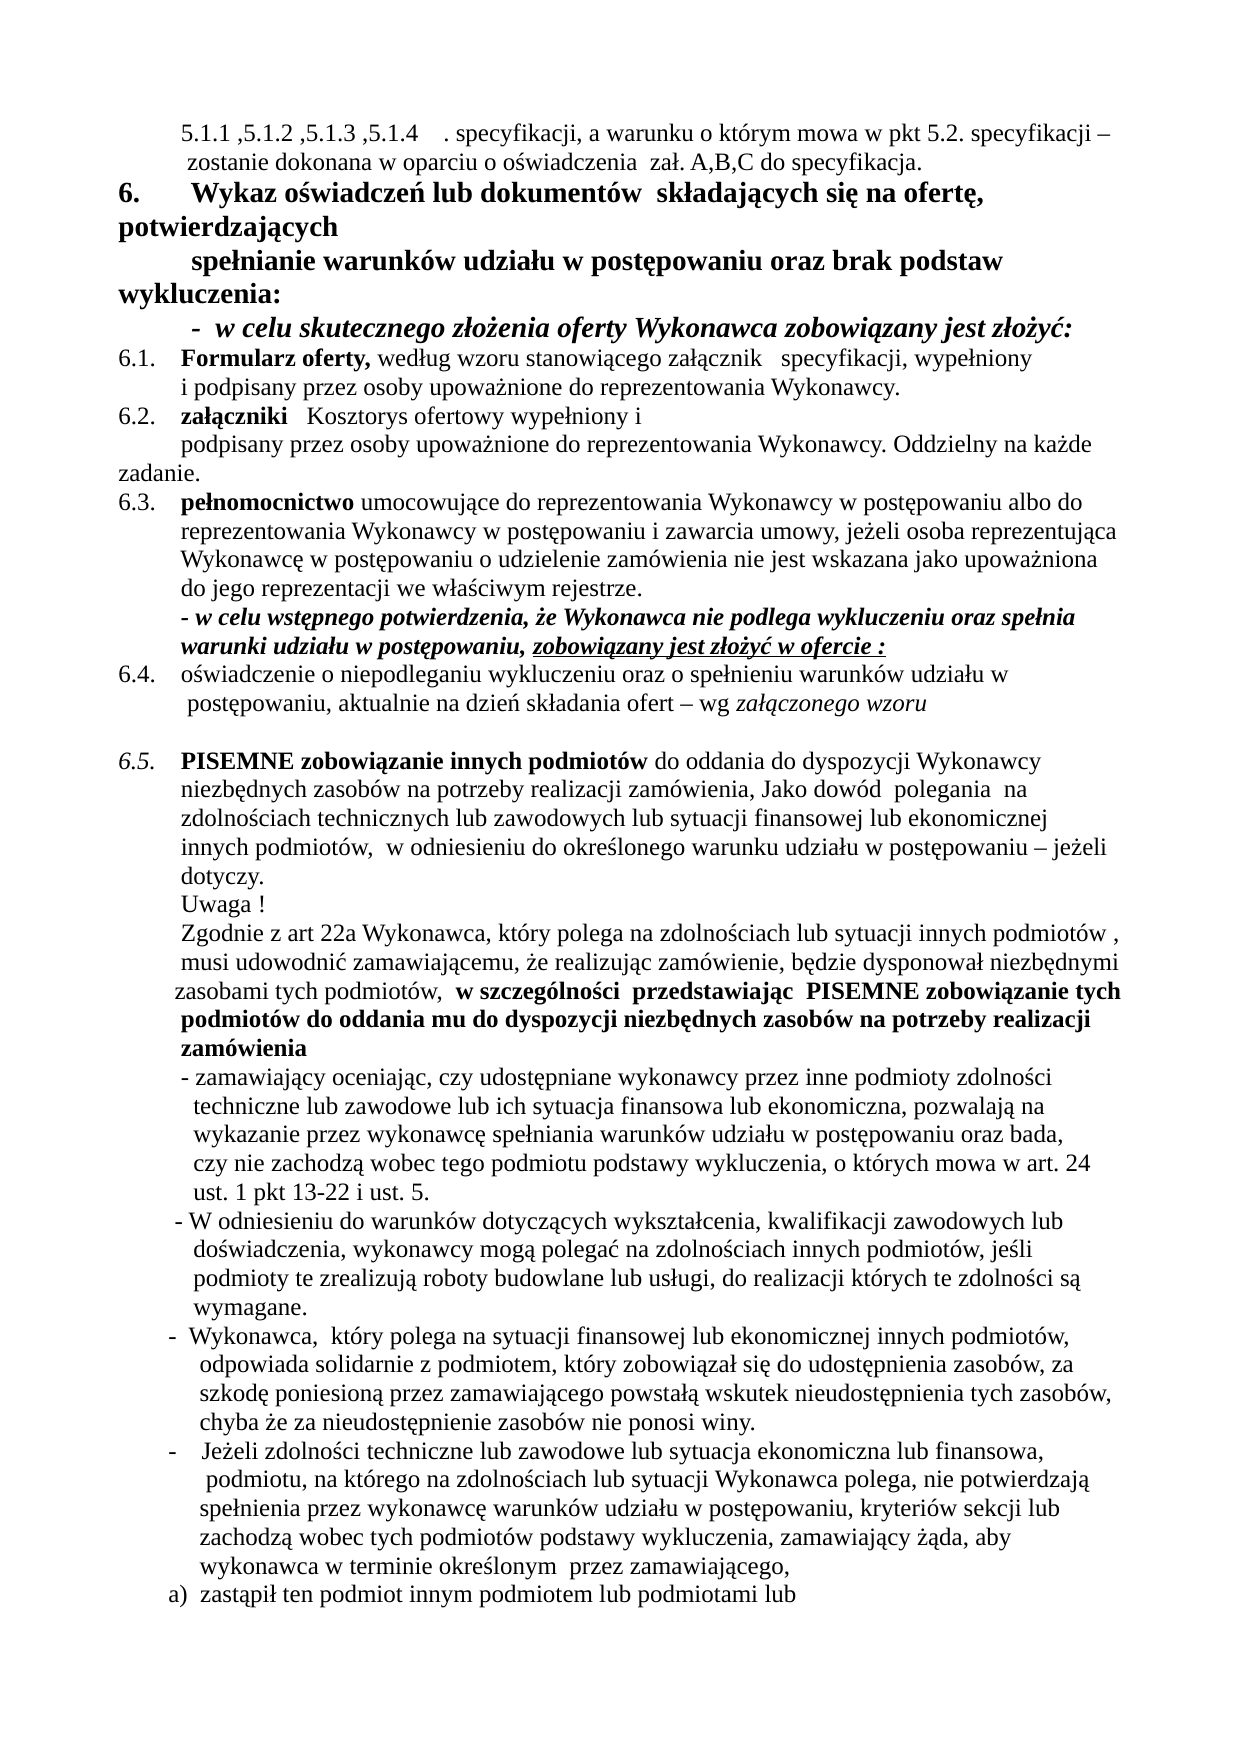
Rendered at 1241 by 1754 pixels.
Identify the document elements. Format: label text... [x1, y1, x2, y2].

text czy nie zachodzą wobec tego podmiotu podstawy wykluczenia, o których mowa w art. 24 [118, 1148, 1122, 1177]
text podmioty te zrealizują roboty budowlane lub usługi, do realizacji których te zdolności są [118, 1263, 1122, 1292]
text ust. 1 pkt 13-22 i ust. 5. [118, 1177, 1122, 1206]
text podmiotu, na którego na zdolnościach lub sytuacji Wykonawca polega, nie potwierdzają [118, 1464, 1122, 1493]
text zostanie dokonana w oparciu o oświadczenia zał. A,B,C do specyfikacja. [118, 147, 1122, 176]
text doświadczenia, wykonawcy mogą polegać na zdolnościach innych podmiotów, jeśli [118, 1234, 1122, 1263]
text - zamawiający oceniając, czy udostępniane wykonawcy przez inne podmioty zdolności [118, 1062, 1122, 1091]
text wykazanie przez wykonawcę spełniania warunków udziału w postępowaniu oraz bada, [118, 1119, 1122, 1148]
text - W odniesieniu do warunków dotyczących wykształcenia, kwalifikacji zawodowych lub [118, 1206, 1122, 1234]
text wykonawca w terminie określonym przez zamawiającego, [118, 1551, 1122, 1579]
text - Jeżeli zdolności techniczne lub zawodowe lub sytuacja ekonomiczna lub finansowa, [118, 1436, 1122, 1464]
text reprezentowania Wykonawcy w postępowaniu i zawarcia umowy, jeżeli osoba reprezentująca [118, 516, 1122, 544]
text i podpisany przez osoby upoważnione do reprezentowania Wykonawcy. [118, 372, 1122, 401]
text 6.3. pełnomocnictwo umocowujące do reprezentowania Wykonawcy w postępowaniu albo do [118, 487, 1122, 516]
text 6.5. PISEMNE zobowiązanie innych podmiotów do oddania do dyspozycji Wykonawcy [118, 746, 1122, 774]
text - Wykonawca, który polega na sytuacji finansowej lub ekonomicznej innych podmiotów, [118, 1321, 1122, 1349]
text postępowaniu, aktualnie na dzień składania ofert – wg załączonego wzoru [118, 688, 1122, 717]
text zachodzą wobec tych podmiotów podstawy wykluczenia, zamawiający żąda, aby [118, 1522, 1122, 1551]
text 6.2. załączniki Kosztorys ofertowy wypełniony i [118, 401, 1122, 429]
text - w celu wstępnego potwierdzenia, że Wykonawca nie podlega wykluczeniu oraz spełnia [118, 602, 1122, 631]
text zasobami tych podmiotów, w szczególności przedstawiając PISEMNE zobowiązanie tych [118, 976, 1122, 1004]
text zamówienia [118, 1033, 1122, 1062]
text podpisany przez osoby upoważnione do reprezentowania Wykonawcy. Oddzielny na każde zadanie. [118, 429, 1122, 487]
text musi udowodnić zamawiającemu, że realizując zamówienie, będzie dysponował niezbędnymi [118, 947, 1122, 976]
text 6.1. Formularz oferty, według wzoru stanowiącego załącznik specyfikacji, wypełniony [118, 343, 1122, 372]
text chyba że za nieudostępnienie zasobów nie ponosi winy. [118, 1407, 1122, 1436]
text podmiotów do oddania mu do dyspozycji niezbędnych zasobów na potrzeby realizacji [118, 1004, 1122, 1033]
text 5.1.1 ,5.1.2 ,5.1.3 ,5.1.4 . specyfikacji, a warunku o którym mowa w pkt 5.2. specyfikacji – [118, 118, 1122, 147]
text spełnienia przez wykonawcę warunków udziału w postępowaniu, kryteriów sekcji lub [118, 1493, 1122, 1522]
text zdolnościach technicznych lub zawodowych lub sytuacji finansowej lub ekonomicznej [118, 803, 1122, 832]
text Wykonawcę w postępowaniu o udzielenie zamówienia nie jest wskazana jako upoważniona [118, 544, 1122, 573]
text wymagane. [118, 1292, 1122, 1321]
text odpowiada solidarnie z podmiotem, który zobowiązał się do udostępnienia zasobów, za [118, 1349, 1122, 1378]
text 6. Wykaz oświadczeń lub dokumentów składających się na ofertę, potwierdzających [118, 176, 1122, 243]
text Uwaga ! [118, 889, 1122, 918]
text warunki udziału w postępowaniu, zobowiązany jest złożyć w ofercie : [118, 631, 1122, 659]
text Zgodnie z art 22a Wykonawca, który polega na zdolnościach lub sytuacji innych podmiotów , [118, 918, 1122, 947]
text 6.4. oświadczenie o niepodleganiu wykluczeniu oraz o spełnieniu warunków udziału w [118, 659, 1122, 688]
text - w celu skutecznego złożenia oferty Wykonawca zobowiązany jest złożyć: [118, 310, 1122, 343]
text a) zastąpił ten podmiot innym podmiotem lub podmiotami lub [118, 1579, 1122, 1608]
text niezbędnych zasobów na potrzeby realizacji zamówienia, Jako dowód polegania na [118, 774, 1122, 803]
text spełnianie warunków udziału w postępowaniu oraz brak podstaw wykluczenia: [118, 243, 1122, 310]
text innych podmiotów, w odniesieniu do określonego warunku udziału w postępowaniu – jeżeli [118, 832, 1122, 861]
text dotyczy. [118, 861, 1122, 889]
text szkodę poniesioną przez zamawiającego powstałą wskutek nieudostępnienia tych zasobów, [118, 1378, 1122, 1407]
text do jego reprezentacji we właściwym rejestrze. [118, 573, 1122, 602]
text techniczne lub zawodowe lub ich sytuacja finansowa lub ekonomiczna, pozwalają na [118, 1091, 1122, 1119]
